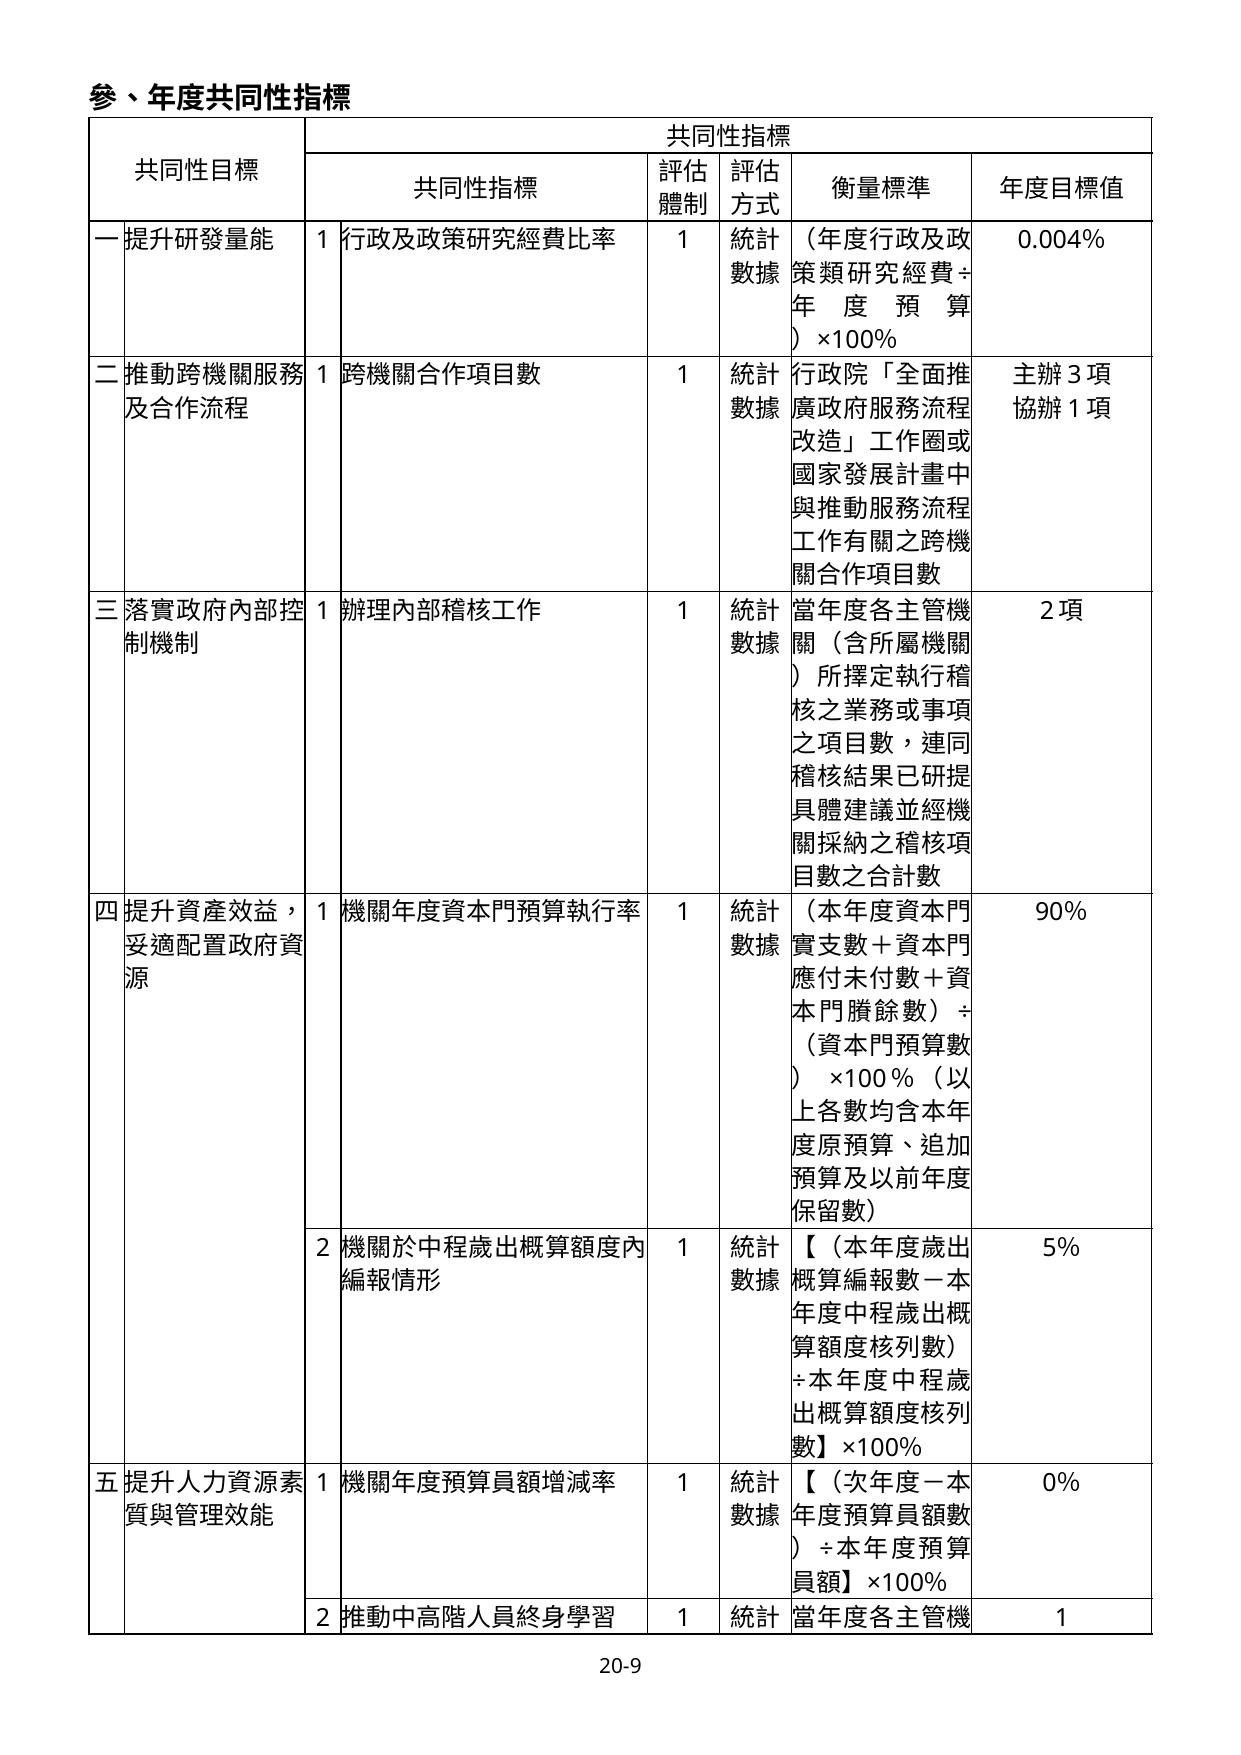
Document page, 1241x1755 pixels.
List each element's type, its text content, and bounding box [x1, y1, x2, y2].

table_cell 評估 體制 [648, 154, 719, 220]
table_header 共同性目標 [90, 118, 304, 220]
table_cell 1 [648, 357, 719, 591]
table_cell 跨機關合作項目數 [342, 357, 647, 591]
table_cell 1 [648, 592, 719, 892]
table_cell 1 [306, 894, 340, 1227]
table_cell 統計數據 [720, 894, 791, 1227]
table_cell 1 [648, 894, 719, 1227]
table_cell 共同性指標 [306, 154, 647, 220]
table_cell 2項 [972, 592, 1151, 892]
table_cell 1 [972, 1599, 1151, 1633]
text 參、年度共同性指標 [89, 75, 1152, 117]
table_cell 統計數據 [720, 1229, 791, 1463]
table_cell 一 [90, 222, 124, 356]
table_cell 機關於中程歲出概算額度內編報情形 [342, 1229, 647, 1463]
table_cell 1 [306, 357, 340, 591]
table_cell 評估 方式 [720, 154, 791, 220]
table_cell 0％ [972, 1464, 1151, 1598]
table_cell 行政院「全面推廣政府服務流程改造」工作圈或國家發展計畫中與推動服務流程工作有關之跨機關合作項目數 [792, 357, 971, 591]
table_cell 辦理內部稽核工作 [342, 592, 647, 892]
table_cell 提升人力資源素質與管理效能 [125, 1464, 304, 1633]
table_cell 2 [306, 1229, 340, 1463]
table_cell 5％ [972, 1229, 1151, 1463]
table_cell 1 [648, 1599, 719, 1633]
table_cell 1 [306, 592, 340, 892]
table_header 共同性指標 [306, 118, 1151, 152]
table_cell 機關年度資本門預算執行率 [342, 894, 647, 1227]
table_cell （本年度資本門實支數＋資本門應付未付數＋資本門賸餘數）÷（資本門預算數） ×100％（以上各數均含本年度原預算、追加預算及以前年度保留數） [792, 894, 971, 1227]
table_cell 1 [306, 222, 340, 356]
table_cell 1 [648, 222, 719, 356]
table_cell 當年度各主管機關（含所屬機關）所擇定執行稽核之業務或事項之項目數，連同稽核結果已研提具體建議並經機關採納之稽核項目數之合計數 [792, 592, 971, 892]
table_cell （年度行政及政策類研究經費÷年度預算）×100％ [792, 222, 971, 356]
table_cell 當年度各主管機 [792, 1599, 971, 1633]
table_cell 年度目標值 [972, 154, 1151, 220]
table_cell 落實政府內部控制機制 [125, 592, 304, 892]
table_cell 三 [90, 592, 124, 892]
table_cell 行政及政策研究經費比率 [342, 222, 647, 356]
table_cell 2 [306, 1599, 340, 1633]
table_cell 【（次年度－本年度預算員額數）÷本年度預算員額】×100％ [792, 1464, 971, 1598]
table_cell 1 [648, 1229, 719, 1463]
table_cell 二 [90, 357, 124, 591]
table_cell 推動中高階人員終身學習 [342, 1599, 647, 1633]
table_cell 統計數據 [720, 357, 791, 591]
table_cell 1 [648, 1464, 719, 1598]
table_cell 提升研發量能 [125, 222, 304, 356]
table_cell 0.004％ [972, 222, 1151, 356]
table_cell 統計 [720, 1599, 791, 1633]
table_cell 五 [90, 1464, 124, 1633]
table_cell 統計數據 [720, 1464, 791, 1598]
table_cell 主辦3項 協辦1項 [972, 357, 1151, 591]
table_cell 1 [306, 1464, 340, 1598]
table_cell 四 [90, 894, 124, 1463]
table_cell 衡量標準 [792, 154, 971, 220]
table_cell 90％ [972, 894, 1151, 1227]
table_cell 提升資產效益，妥適配置政府資源 [125, 894, 304, 1463]
table_cell 統計數據 [720, 222, 791, 356]
table_cell 推動跨機關服務及合作流程 [125, 357, 304, 591]
table_cell 【（本年度歲出概算編報數－本年度中程歲出概算額度核列數）÷本年度中程歲出概算額度核列數】×100％ [792, 1229, 971, 1463]
table_cell 統計數據 [720, 592, 791, 892]
table_cell 機關年度預算員額增減率 [342, 1464, 647, 1598]
